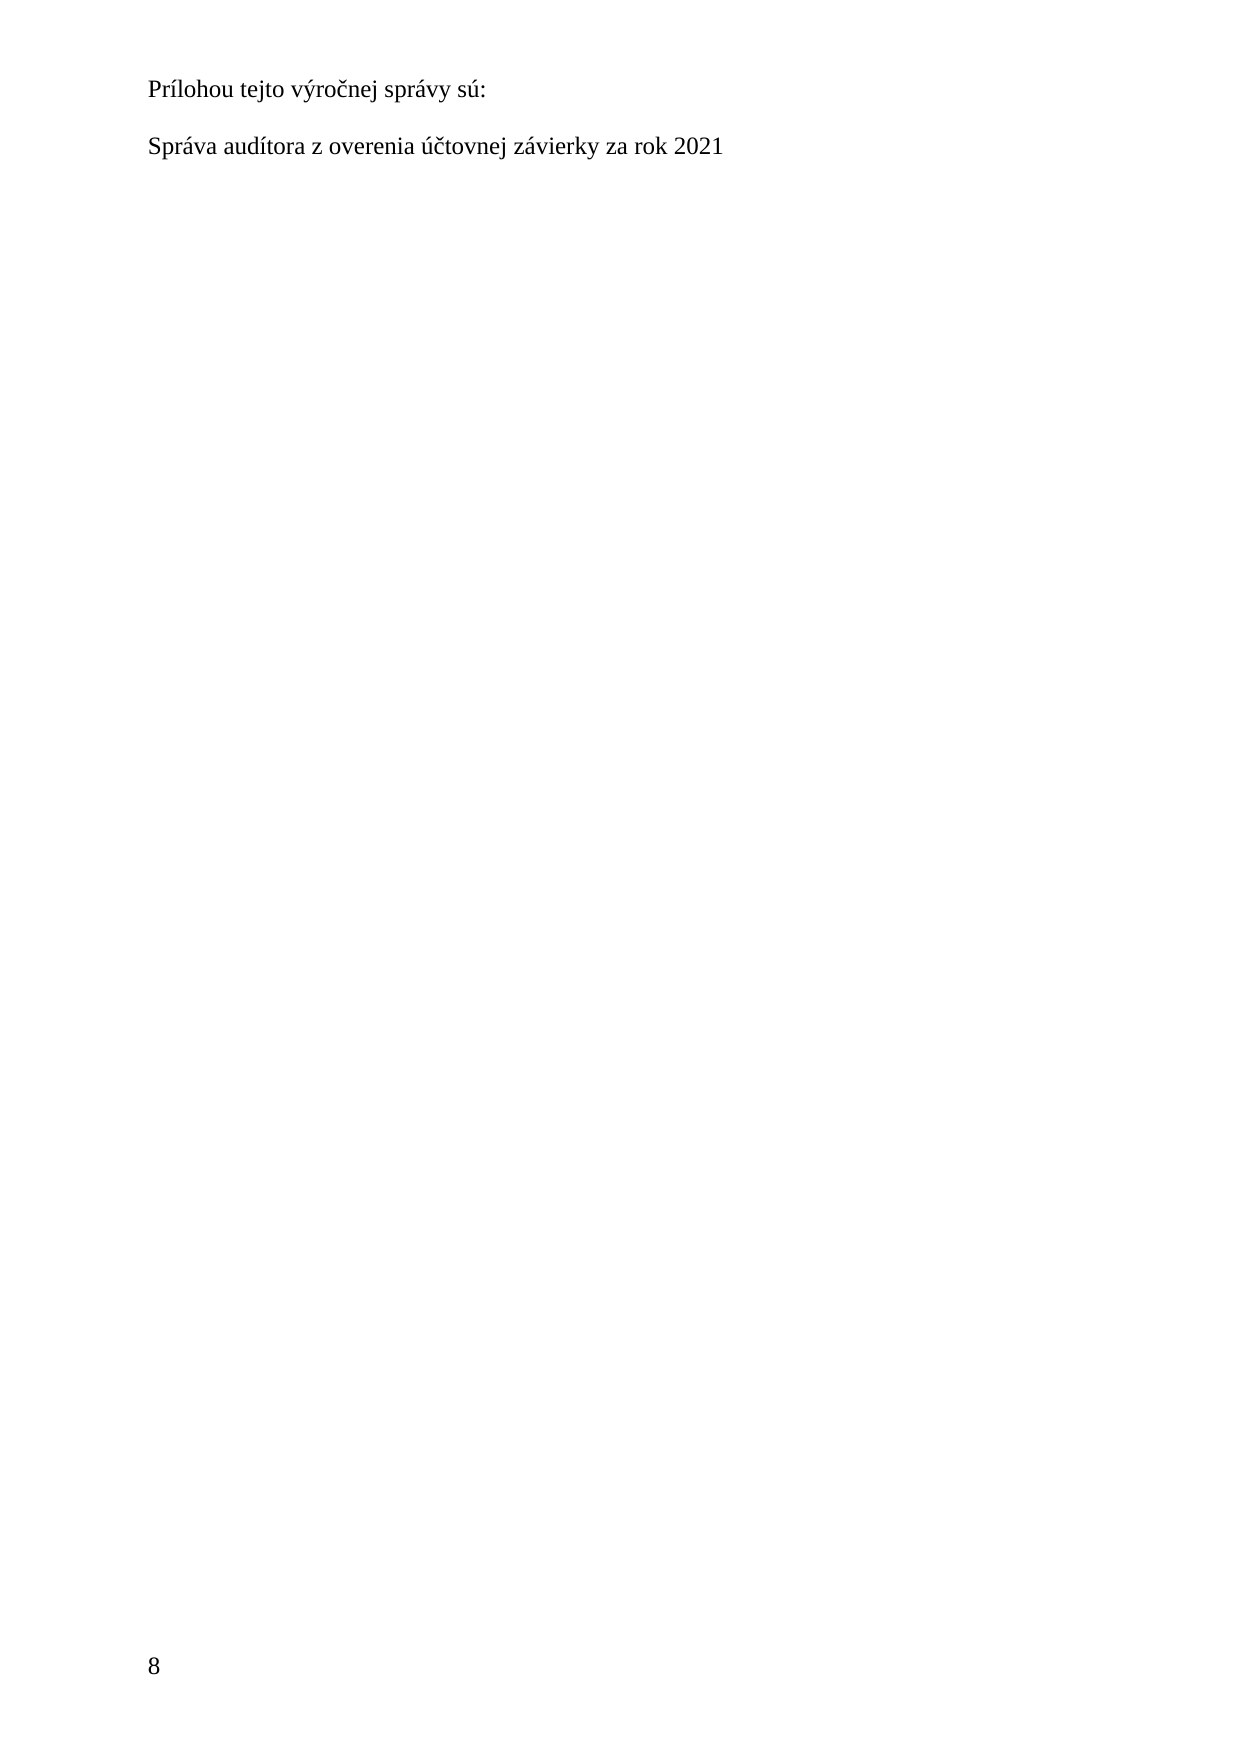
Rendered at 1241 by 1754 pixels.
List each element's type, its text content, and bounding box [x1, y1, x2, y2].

text Prílohou tejto výročnej správy sú: [148, 74, 1093, 102]
text Správa audítora z overenia účtovnej závierky za rok 2021 [148, 131, 1093, 160]
